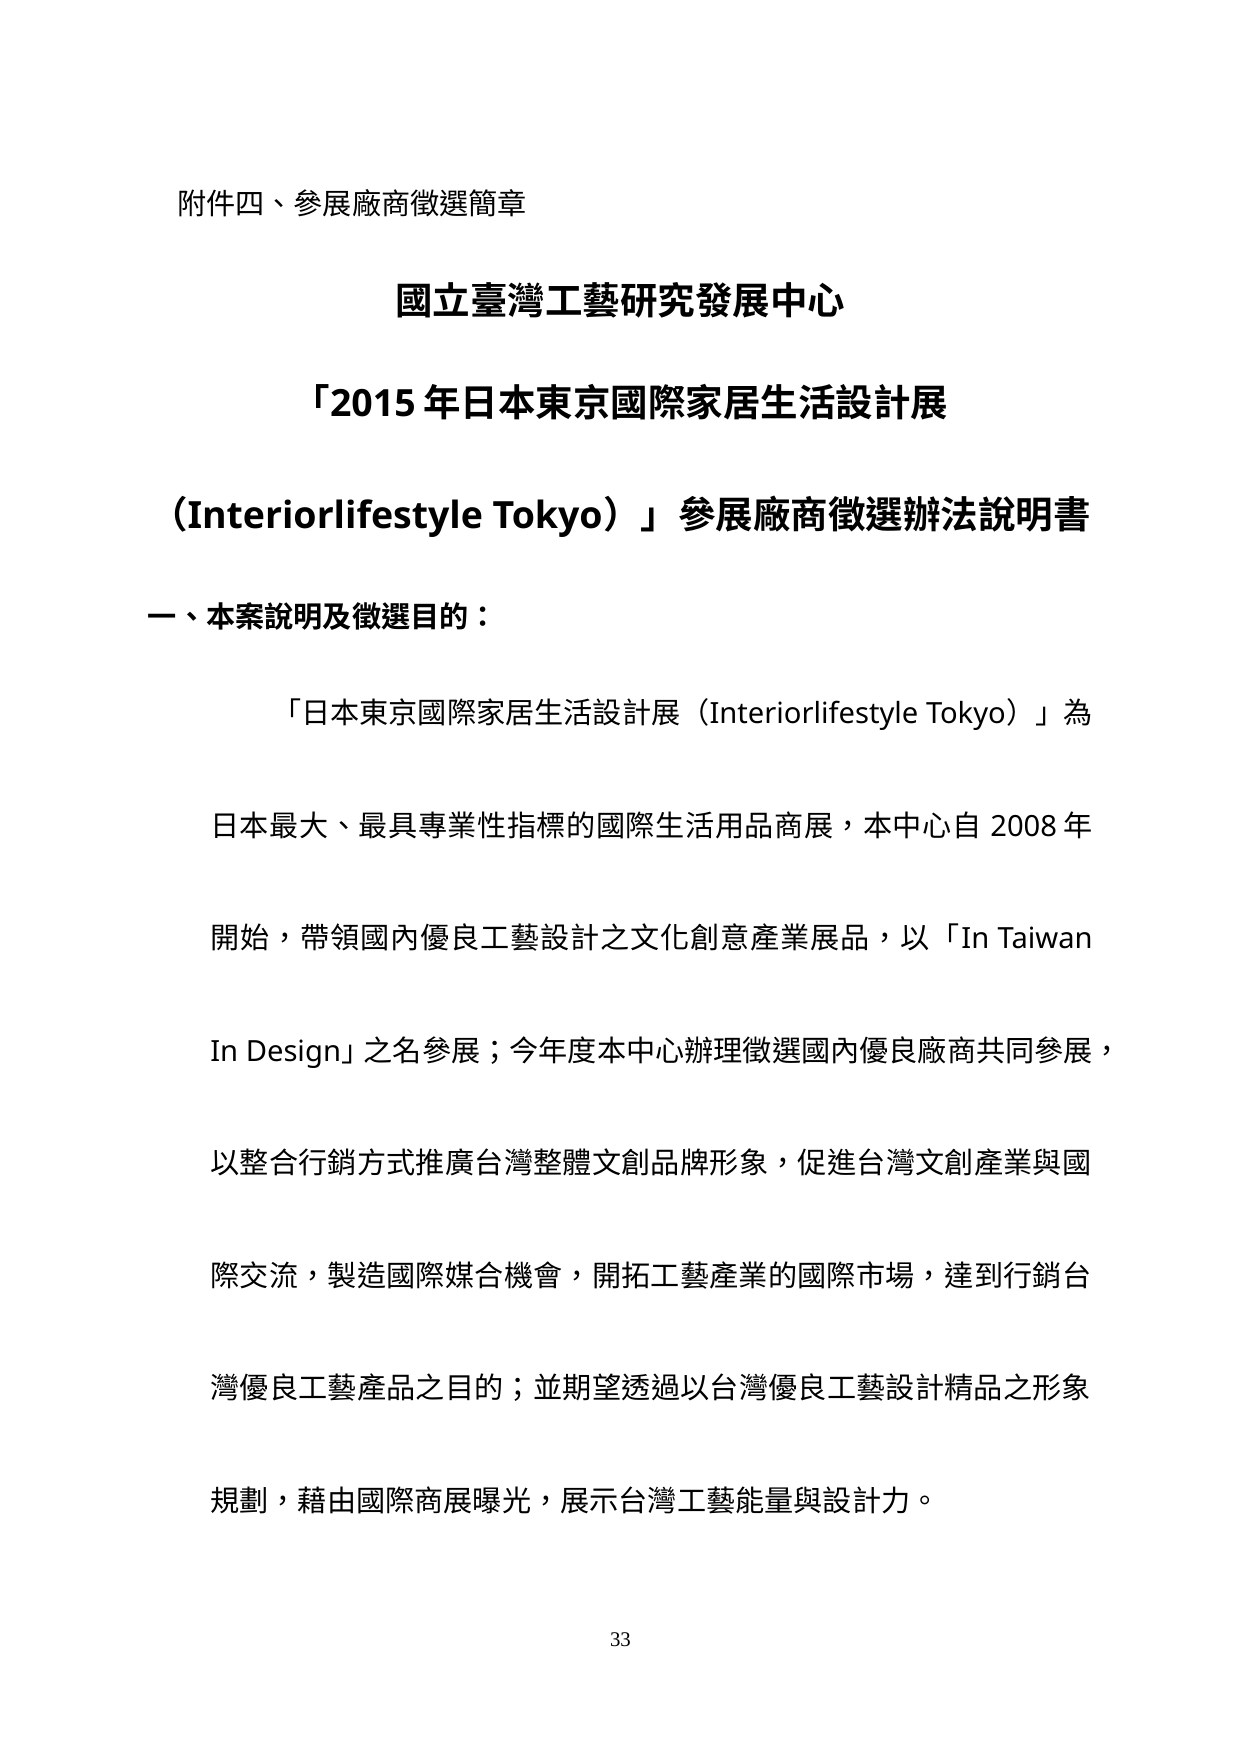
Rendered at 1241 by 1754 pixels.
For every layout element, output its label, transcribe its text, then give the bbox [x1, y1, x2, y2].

text 一、本案說明及徵選目的： [148, 577, 1092, 652]
text 「日本東京國際家居生活設計展（Interiorlifestyle Tokyo）」為日本最大、最具專業性指標的國際生活用品商展，本中心自2008年開始，帶領國內優良工藝設計之文化創意產業展品，以「In Taiwan In Design」之名參展；今年度本中心辦理徵選國內優良廠商共同參展，以整合行銷方式推廣台灣整體文創品牌形象，促進台灣文創產業與國際交流，製造國際媒合機會，開拓工藝產業的國際市場，達到行銷台灣優良工藝產品之目的；並期望透過以台灣優良工藝設計精品之形象規劃，藉由國際商展曝光，展示台灣工藝能量與設計力。 [210, 673, 1092, 1536]
text 「2015年日本東京國際家居生活設計展（Interiorlifestyle Tokyo）」參展廠商徵選辦法說明書 [148, 363, 1092, 550]
text 附件四、參展廠商徵選簡章 [148, 164, 1092, 239]
text 國立臺灣工藝研究發展中心 [148, 261, 1092, 336]
